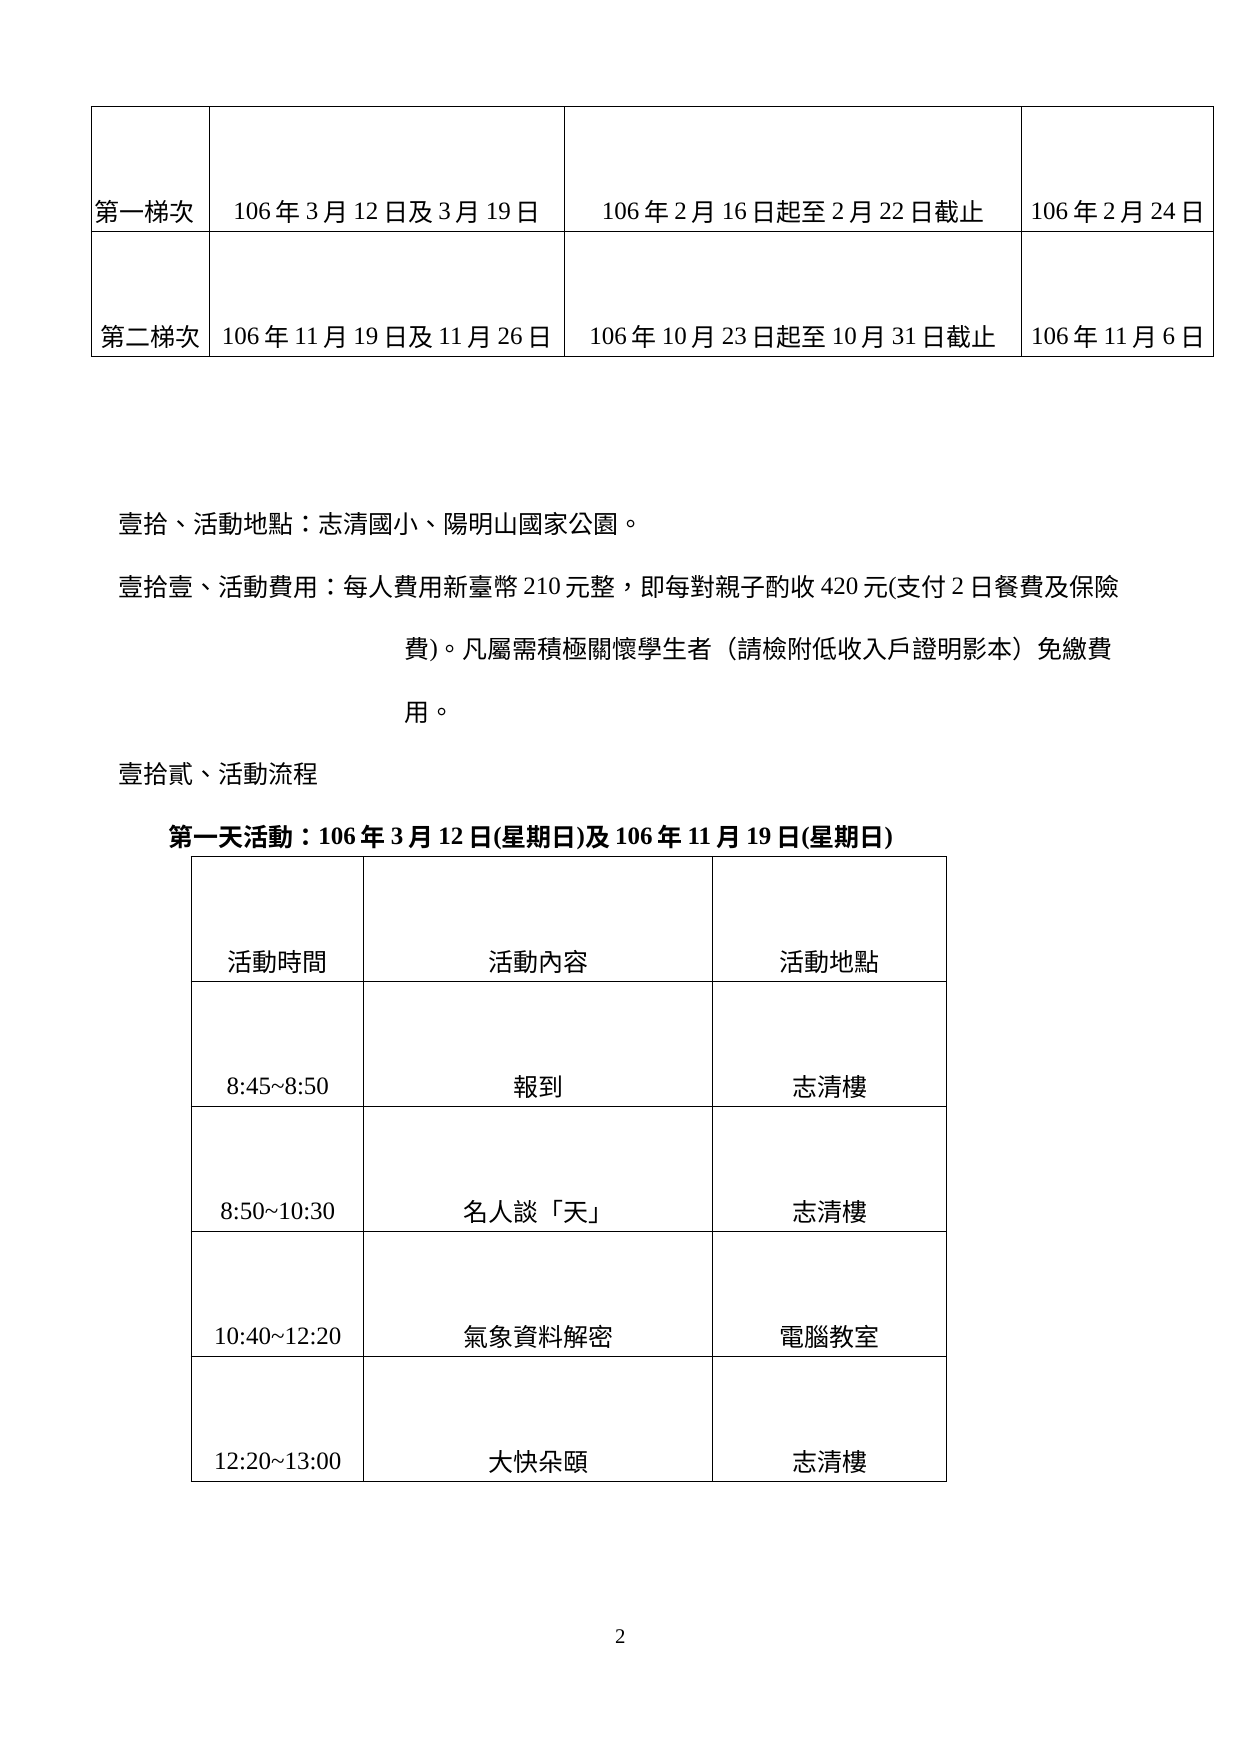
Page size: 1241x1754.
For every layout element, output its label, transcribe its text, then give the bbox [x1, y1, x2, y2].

table_cell 志清樓 [713, 1107, 946, 1231]
table_cell 10:40~12:20 [192, 1232, 363, 1356]
table_cell 8:45~8:50 [192, 982, 363, 1106]
table_cell 106年2月16日起至2月22日截止 [565, 107, 1021, 231]
table_cell 8:50~10:30 [192, 1107, 363, 1231]
table_cell 106年2月24日 [1022, 107, 1213, 231]
table_cell 106年3月12日及3月19日 [210, 107, 564, 231]
table_cell 電腦教室 [713, 1232, 946, 1356]
table_cell 報到 [364, 982, 712, 1106]
table_header 活動地點 [713, 857, 946, 981]
table_cell 志清樓 [713, 982, 946, 1106]
table_cell 氣象資料解密 [364, 1232, 712, 1356]
table_cell 志清樓 [713, 1357, 946, 1481]
table_cell 106年10月23日起至10月31日截止 [565, 232, 1021, 356]
table_header 活動時間 [192, 857, 363, 981]
table_cell 大快朵頤 [364, 1357, 712, 1481]
table_header 活動內容 [364, 857, 712, 981]
list 活動地點：志清國小、陽明山國家公園。 [118, 481, 1122, 544]
table_cell 名人談「天」 [364, 1107, 712, 1231]
table_cell 12:20~13:00 [192, 1357, 363, 1481]
list 活動流程 [118, 731, 1122, 794]
table_cell 106年11月19日及11月26日 [210, 232, 564, 356]
text 第一天活動：106年3月12日(星期日)及106年11月19日(星期日) [168, 794, 1122, 856]
list 活動費用：每人費用新臺幣210元整，即每對親子酌收420元(支付2日餐費及保險費)。凡屬需積極關懷學生者（請檢附低收入戶證明影本）免繳費用。 [118, 544, 1122, 731]
table_cell 106年11月6日 [1022, 232, 1213, 356]
table_cell 第一梯次 [92, 107, 209, 231]
table_cell 第二梯次 [92, 232, 209, 356]
